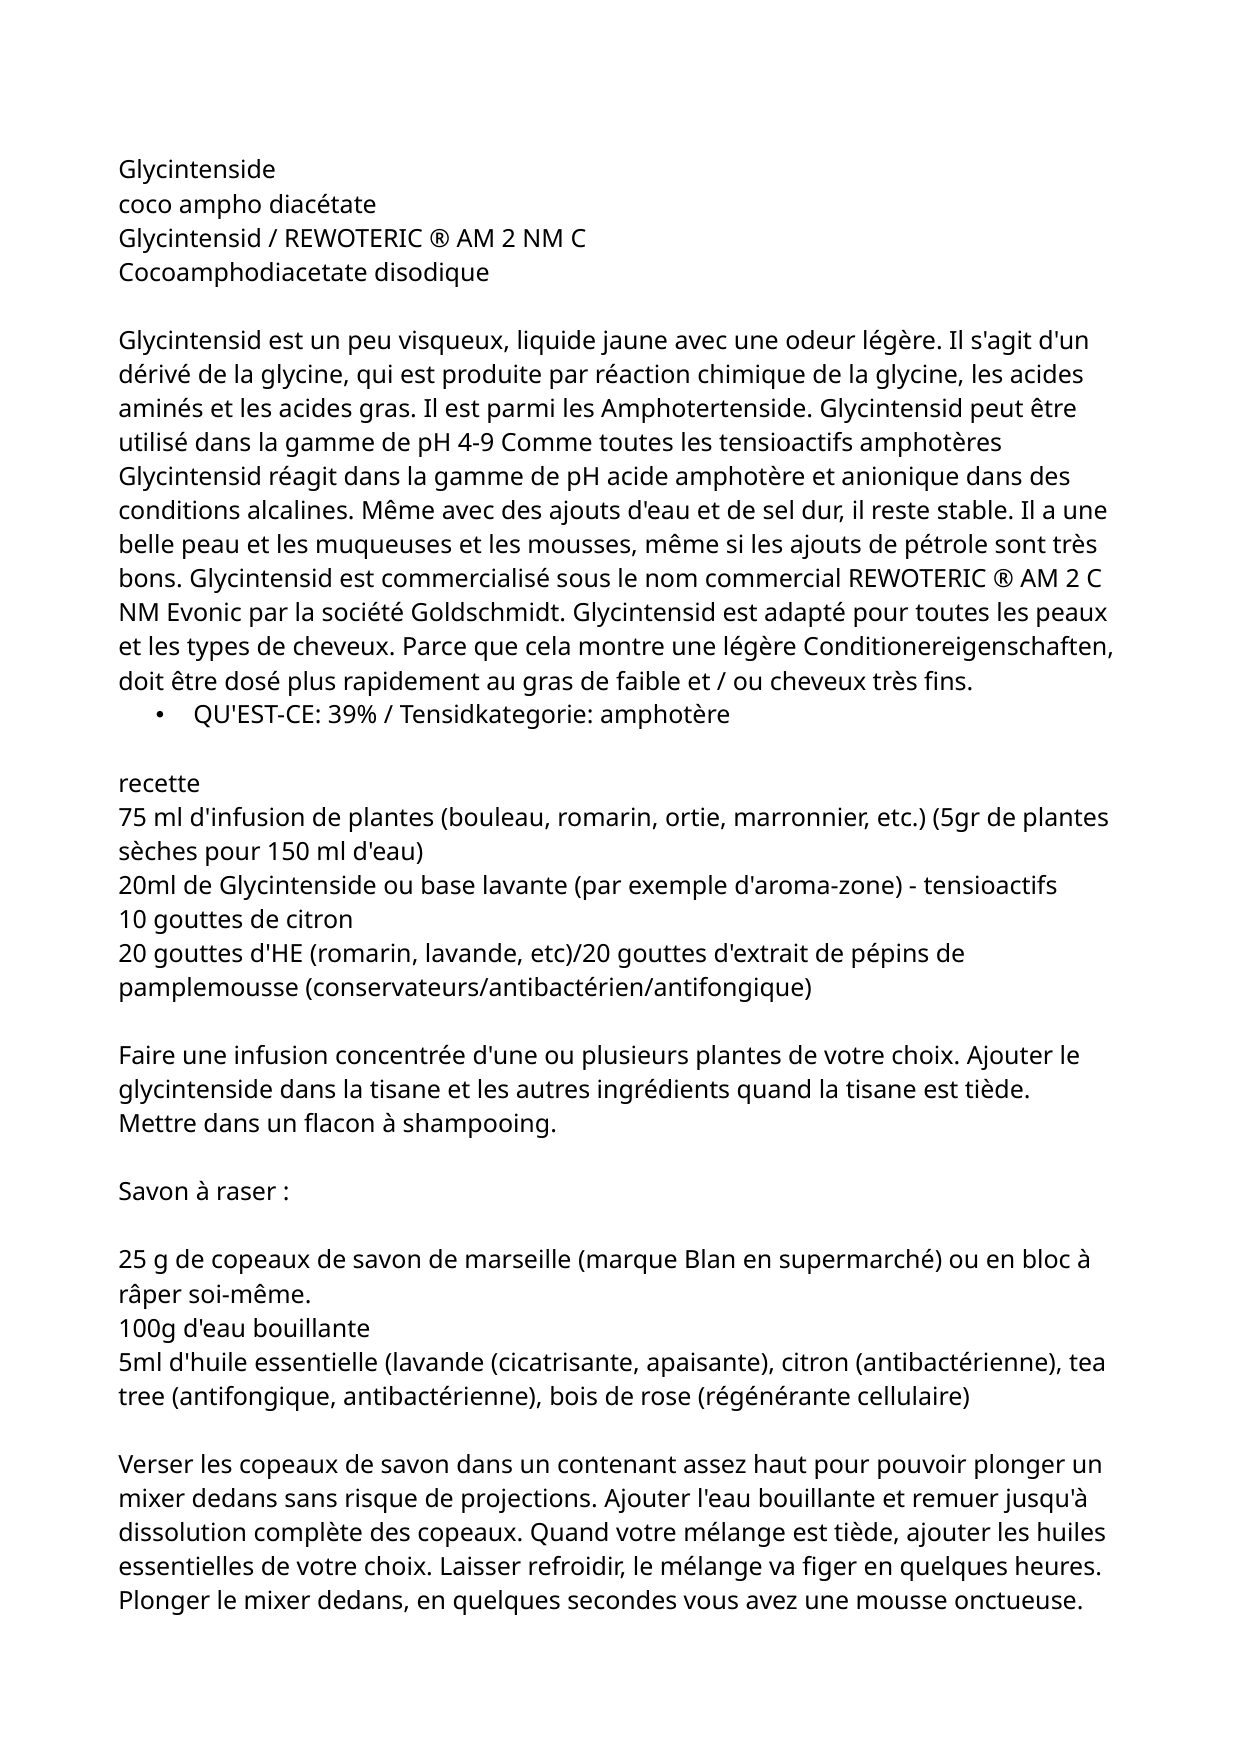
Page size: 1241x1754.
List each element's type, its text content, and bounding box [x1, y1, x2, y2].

text 25 g de copeaux de savon de marseille (marque Blan en supermarché) ou en bloc à râper soi-même. [118, 1242, 1122, 1310]
text coco ampho diacétate [118, 186, 1122, 220]
text 100g d'eau bouillante [118, 1310, 1122, 1344]
text Cocoamphodiacetate disodique [118, 254, 1122, 288]
text 20 gouttes d'HE (romarin, lavande, etc)/20 gouttes d'extrait de pépins de pamplemousse (conservateurs/antibactérien/antifongique) [118, 936, 1122, 1004]
text Glycintensid est un peu visqueux, liquide jaune avec une odeur légère. Il s'agit d'un dérivé de la glycine, qui est produite par réaction chimique de la glycine, les acides aminés et les acides gras. Il est parmi les Amphotertenside. Glycintensid peut être utilisé dans la gamme de pH 4-9 Comme toutes les tensioactifs amphotères Glycintensid réagit dans la gamme de pH acide amphotère et anionique dans des conditions alcalines. Même avec des ajouts d'eau et de sel dur, il reste stable. Il a une belle peau et les muqueuses et les mousses, même si les ajouts de pétrole sont très bons. Glycintensid est commercialisé sous le nom commercial REWOTERIC ® AM 2 C NM Evonic par la société Goldschmidt. Glycintensid est adapté pour toutes les peaux et les types de cheveux. Parce que cela montre une légère Conditionereigenschaften, doit être dosé plus rapidement au gras de faible et / ou cheveux très fins. [118, 322, 1122, 697]
text Glycintensid / REWOTERIC ® AM 2 NM C [118, 220, 1122, 254]
text 75 ml d'infusion de plantes (bouleau, romarin, ortie, marronnier, etc.) (5gr de plantes sèches pour 150 ml d'eau) [118, 799, 1122, 867]
text Faire une infusion concentrée d'une ou plusieurs plantes de votre choix. Ajouter le glycintenside dans la tisane et les autres ingrédients quand la tisane est tiède. [118, 1038, 1122, 1106]
text 5ml d'huile essentielle (lavande (cicatrisante, apaisante), citron (antibactérienne), tea tree (antifongique, antibactérienne), bois de rose (régénérante cellulaire) [118, 1344, 1122, 1412]
list QU'EST-CE: 39% / Tensidkategorie: amphotère [156, 697, 1122, 731]
text Glycintenside [118, 152, 1122, 186]
text Mettre dans un flacon à shampooing. [118, 1106, 1122, 1140]
text recette [118, 765, 1122, 799]
text 10 gouttes de citron [118, 902, 1122, 936]
text Savon à raser : [118, 1174, 1122, 1208]
text Verser les copeaux de savon dans un contenant assez haut pour pouvoir plonger un mixer dedans sans risque de projections. Ajouter l'eau bouillante et remuer jusqu'à dissolution complète des copeaux. Quand votre mélange est tiède, ajouter les huiles essentielles de votre choix. Laisser refroidir, le mélange va figer en quelques heures. Plonger le mixer dedans, en quelques secondes vous avez une mousse onctueuse. [118, 1447, 1122, 1617]
text 20ml de Glycintenside ou base lavante (par exemple d'aroma-zone) - tensioactifs [118, 867, 1122, 902]
